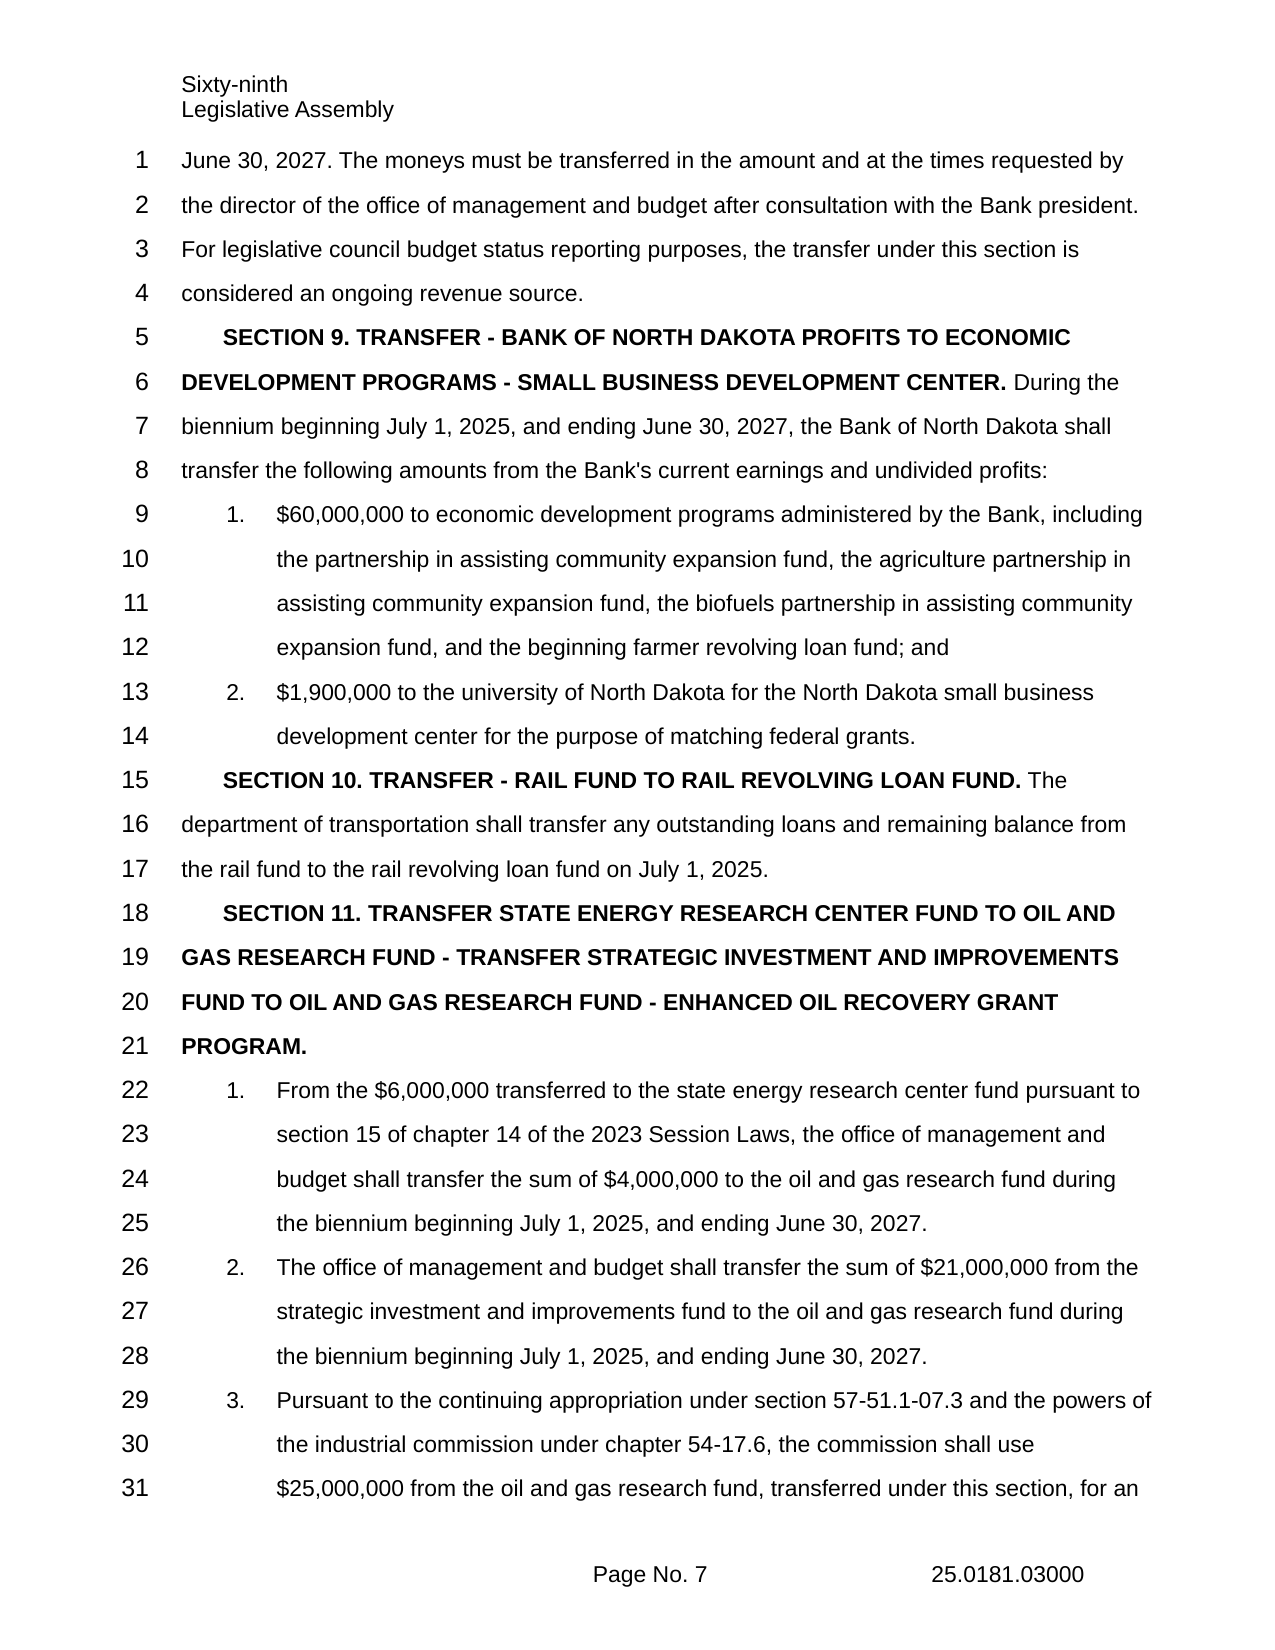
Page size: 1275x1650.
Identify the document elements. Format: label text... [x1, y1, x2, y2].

text SECTION 11. TRANSFER STATE ENERGY RESEARCH CENTER FUND TO OIL AND GAS RESEARCH FUND - TRANSFER STRATEGIC INVESTMENT AND IMPROVEMENTS FUND TO OIL AND GAS RESEARCH FUND - ENHANCED OIL RECOVERY GRANT PROGRAM. [181, 886, 1154, 1063]
text 1. $60,000,000 to economic development programs administered by the Bank, including the partnership in assisting community expansion fund, the agriculture partnership in assisting community expansion fund, the biofuels partnership in assisting community expansion fund, and the beginning farmer revolving loan fund; and [181, 487, 1154, 664]
text 3. Pursuant to the continuing appropriation under section 57‑51.1‑07.3 and the powers of the industrial commission under chapter 54‑17.6, the commission shall use $25,000,000 from the oil and gas research fund, transferred under this section, for an [181, 1373, 1154, 1506]
text June 30, 2027. The moneys must be transferred in the amount and at the times requested by the director of the office of management and budget after consultation with the Bank president. For legislative council budget status reporting purposes, the transfer under this section is considered an ongoing revenue source. [181, 133, 1154, 310]
text SECTION 10. TRANSFER - RAIL FUND TO RAIL REVOLVING LOAN FUND. The department of transportation shall transfer any outstanding loans and remaining balance from the rail fund to the rail revolving loan fund on July 1, 2025. [181, 753, 1154, 886]
text 2. The office of management and budget shall transfer the sum of $21,000,000 from the strategic investment and improvements fund to the oil and gas research fund during the biennium beginning July 1, 2025, and ending June 30, 2027. [181, 1240, 1154, 1373]
text 2. $1,900,000 to the university of North Dakota for the North Dakota small business development center for the purpose of matching federal grants. [181, 664, 1154, 753]
text 1. From the $6,000,000 transferred to the state energy research center fund pursuant to section 15 of chapter 14 of the 2023 Session Laws, the office of management and budget shall transfer the sum of $4,000,000 to the oil and gas research fund during the biennium beginning July 1, 2025, and ending June 30, 2027. [181, 1063, 1154, 1240]
text SECTION 9. TRANSFER - BANK OF NORTH DAKOTA PROFITS TO ECONOMIC DEVELOPMENT PROGRAMS - SMALL BUSINESS DEVELOPMENT CENTER. During the biennium beginning July 1, 2025, and ending June 30, 2027, the Bank of North Dakota shall transfer the following amounts from the Bank's current earnings and undivided profits: [181, 310, 1154, 487]
